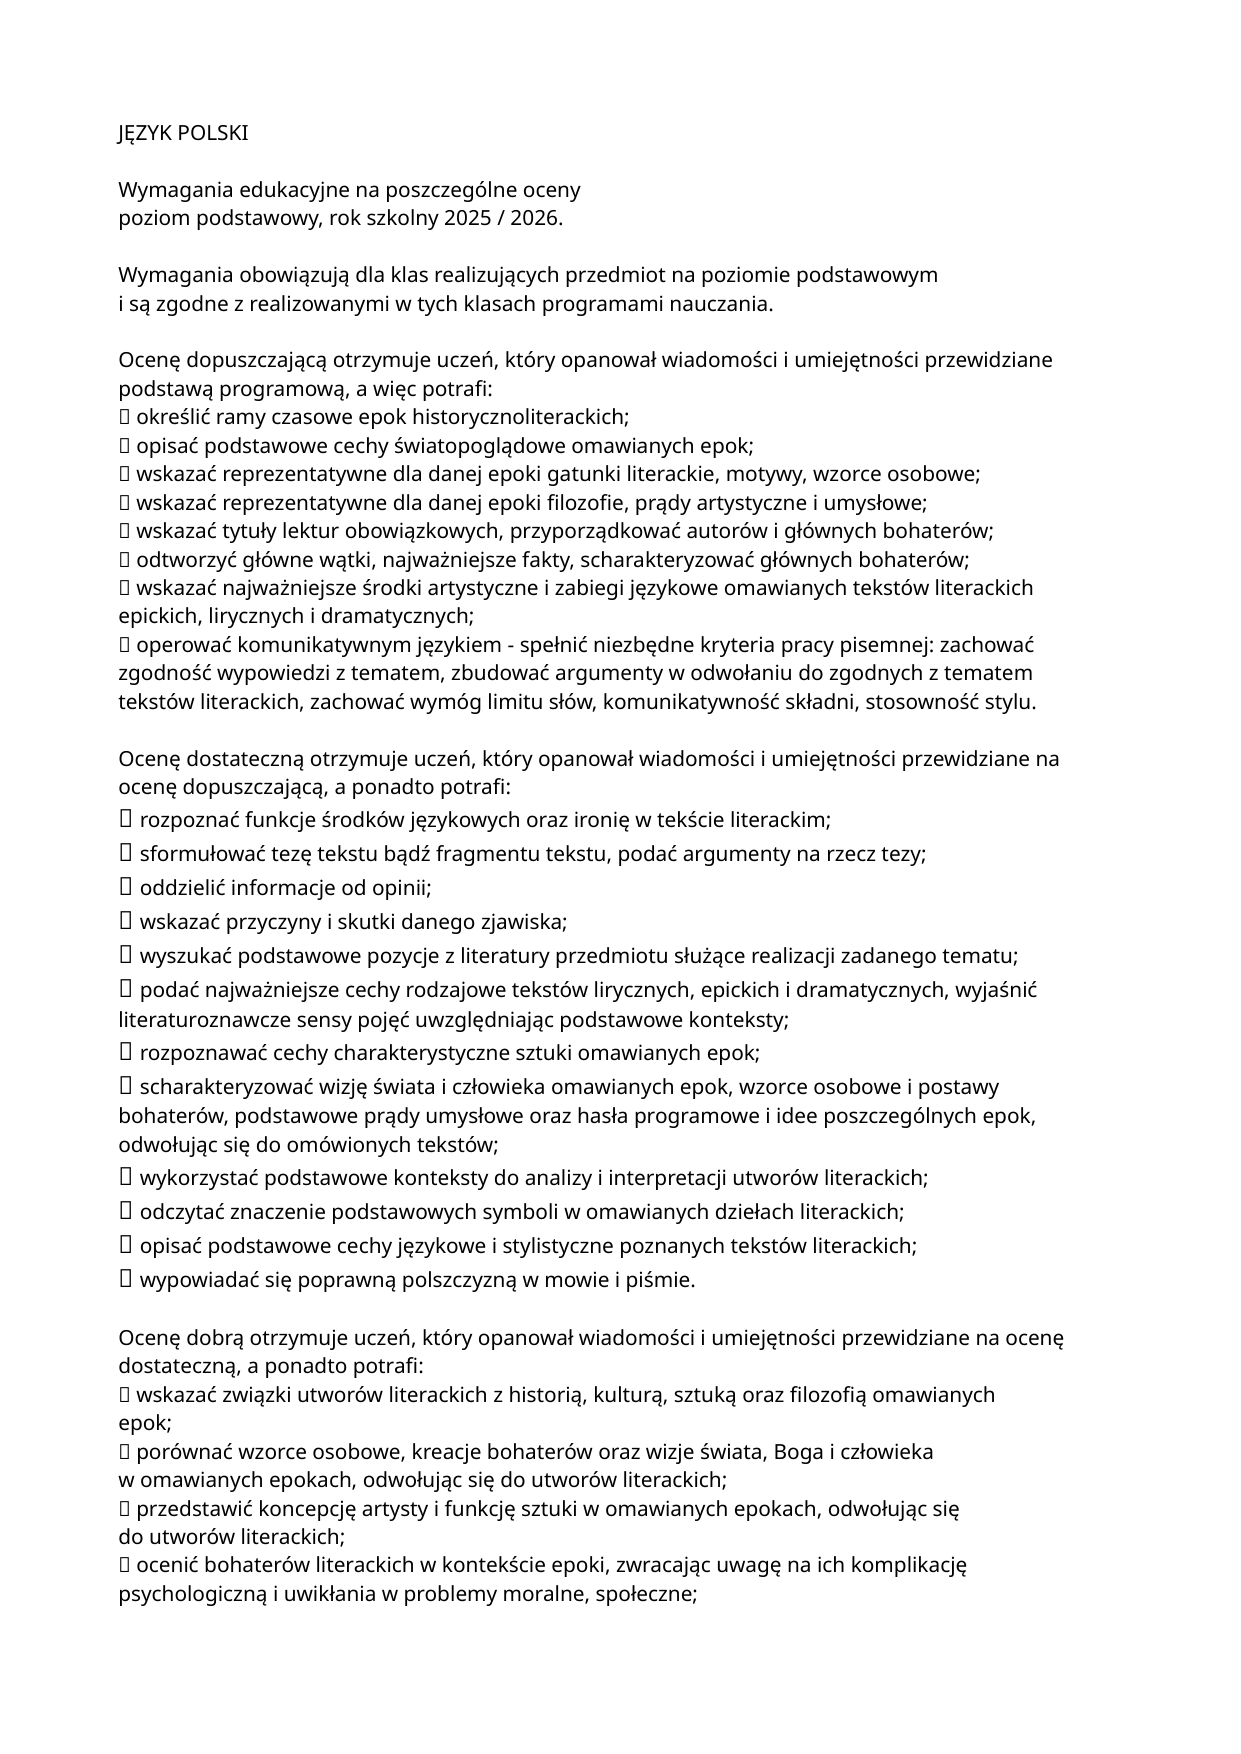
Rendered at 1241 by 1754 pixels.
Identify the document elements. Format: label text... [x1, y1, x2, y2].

text Wymagania edukacyjne na poszczególne oceny [118, 175, 1122, 203]
text JĘZYK POLSKI [118, 118, 1122, 147]
text i są zgodne z realizowanymi w tych klasach programami nauczania. [118, 289, 1122, 317]
text  opisać podstawowe cechy światopoglądowe omawianych epok; [118, 431, 1122, 459]
text Wymagania obowiązują dla klas realizujących przedmiot na poziomie podstawowym [118, 260, 1122, 289]
text psychologiczną i uwikłania w problemy moralne, społeczne; [118, 1579, 1122, 1607]
text epok; [118, 1408, 1122, 1437]
text  wykorzystać podstawowe konteksty do analizy i interpretacji utworów literackich; [118, 1158, 1122, 1192]
text  sformułować tezę tekstu bądź fragmentu tekstu, podać argumenty na rzecz tezy; [118, 835, 1122, 869]
text  wskazać najważniejsze środki artystyczne i zabiegi językowe omawianych tekstów literackich [118, 573, 1122, 602]
text literaturoznawcze sensy pojęć uwzględniając podstawowe konteksty; [118, 1005, 1122, 1033]
text bohaterów, podstawowe prądy umysłowe oraz hasła programowe i idee poszczególnych epok, [118, 1102, 1122, 1130]
text  podać najważniejsze cechy rodzajowe tekstów lirycznych, epickich i dramatycznych, wyjaśnić [118, 971, 1122, 1005]
text  scharakteryzować wizję świata i człowieka omawianych epok, wzorce osobowe i postawy [118, 1067, 1122, 1102]
text  wypowiadać się poprawną polszczyzną w mowie i piśmie. [118, 1261, 1122, 1295]
text Ocenę dobrą otrzymuje uczeń, który opanował wiadomości i umiejętności przewidziane na ocenę dostateczną, a ponadto potrafi: [118, 1323, 1122, 1380]
text  opisać podstawowe cechy językowe i stylistyczne poznanych tekstów literackich; [118, 1227, 1122, 1261]
text  porównać wzorce osobowe, kreacje bohaterów oraz wizje świata, Boga i człowieka [118, 1437, 1122, 1465]
text epickich, lirycznych i dramatycznych; [118, 602, 1122, 630]
text  wyszukać podstawowe pozycje z literatury przedmiotu służące realizacji zadanego tematu; [118, 937, 1122, 971]
text odwołując się do omówionych tekstów; [118, 1130, 1122, 1158]
text do utworów literackich; [118, 1522, 1122, 1551]
text Ocenę dostateczną otrzymuje uczeń, który opanował wiadomości i umiejętności przewidziane na ocenę dopuszczającą, a ponadto potrafi: [118, 744, 1122, 801]
text  wskazać reprezentatywne dla danej epoki filozofie, prądy artystyczne i umysłowe; [118, 488, 1122, 516]
text w omawianych epokach, odwołując się do utworów literackich; [118, 1465, 1122, 1494]
text  wskazać reprezentatywne dla danej epoki gatunki literackie, motywy, wzorce osobowe; [118, 459, 1122, 488]
text zgodność wypowiedzi z tematem, zbudować argumenty w odwołaniu do zgodnych z tematem [118, 658, 1122, 687]
text Ocenę dopuszczającą otrzymuje uczeń, który opanował wiadomości i umiejętności przewidziane podstawą programową, a więc potrafi: [118, 346, 1122, 402]
text  rozpoznać funkcje środków językowych oraz ironię w tekście literackim; [118, 801, 1122, 835]
text  wskazać przyczyny i skutki danego zjawiska; [118, 903, 1122, 937]
text  odtworzyć główne wątki, najważniejsze fakty, scharakteryzować głównych bohaterów; [118, 545, 1122, 573]
text  określić ramy czasowe epok historycznoliterackich; [118, 402, 1122, 431]
text  operować komunikatywnym językiem - spełnić niezbędne kryteria pracy pisemnej: zachować [118, 630, 1122, 658]
text  wskazać związki utworów literackich z historią, kulturą, sztuką oraz filozofią omawianych [118, 1380, 1122, 1408]
text poziom podstawowy, rok szkolny 2025 / 2026. [118, 203, 1122, 232]
text tekstów literackich, zachować wymóg limitu słów, komunikatywność składni, stosowność stylu. [118, 687, 1122, 715]
text  przedstawić koncepcję artysty i funkcję sztuki w omawianych epokach, odwołując się [118, 1494, 1122, 1522]
text  rozpoznawać cechy charakterystyczne sztuki omawianych epok; [118, 1033, 1122, 1067]
text  ocenić bohaterów literackich w kontekście epoki, zwracając uwagę na ich komplikację [118, 1551, 1122, 1579]
text  odczytać znaczenie podstawowych symboli w omawianych dziełach literackich; [118, 1192, 1122, 1227]
text  wskazać tytuły lektur obowiązkowych, przyporządkować autorów i głównych bohaterów; [118, 516, 1122, 545]
text  oddzielić informacje od opinii; [118, 869, 1122, 903]
